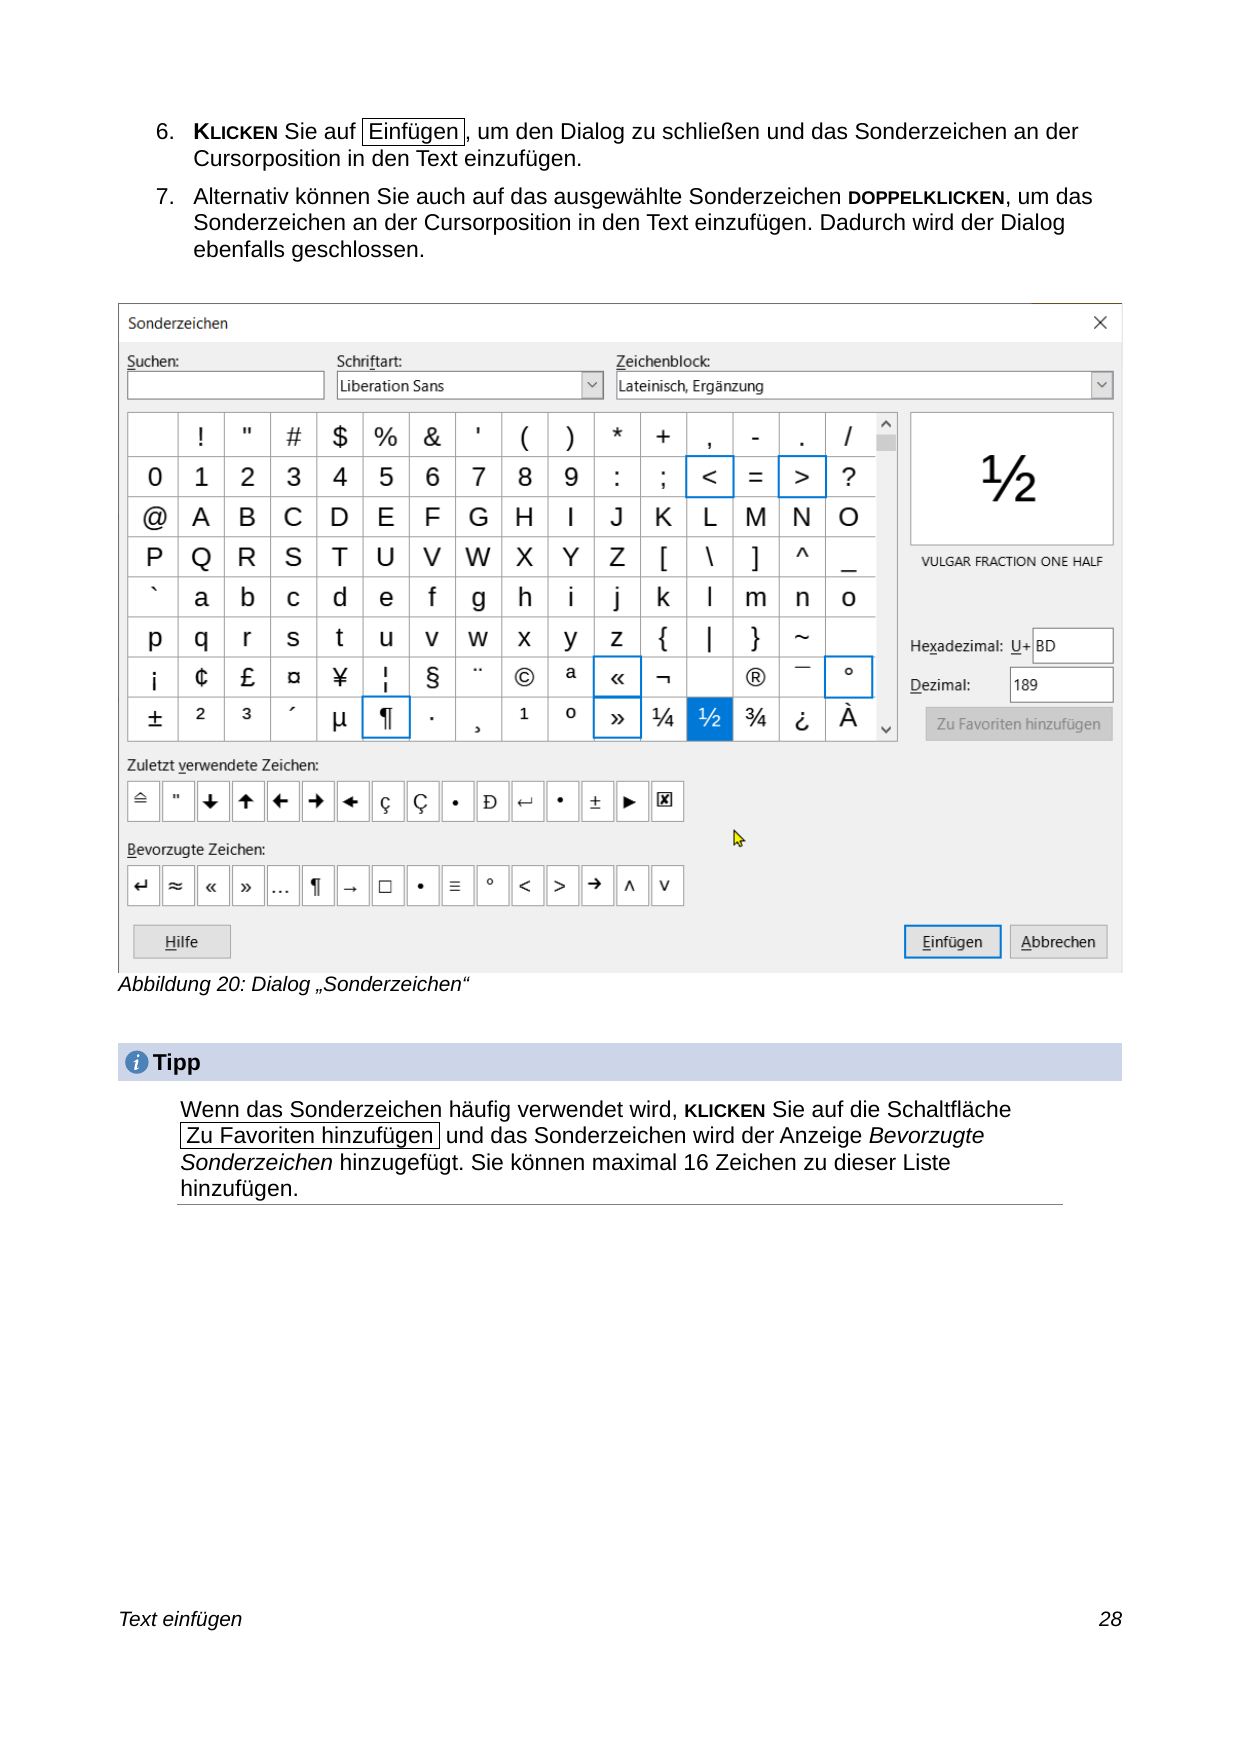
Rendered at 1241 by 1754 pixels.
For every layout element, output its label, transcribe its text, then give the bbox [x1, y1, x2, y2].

text Wenn das Sonderzeichen häufig verwendet wird, klicken Sie auf die Schaltfläche Zu Favoriten hinzufügen und das Sonderzeichen wird der Anzeige Bevorzugte Sonderzeichen hinzugefügt. Sie können maximal 16 Zeichen zu dieser Liste hinzufügen. [177, 1093, 1063, 1204]
text Abbildung 20: Dialog „Sonderzeichen“ [118, 973, 1122, 996]
picture [118, 303, 1123, 973]
list Alternativ können Sie auch auf das ausgewählte Sonderzeichen doppelklicken, um das Sonderzeichen an der Cursorposition in den Text einzufügen. Dadurch wird der Dialog ebenfalls geschlossen. [156, 183, 1122, 262]
list Klicken Sie auf Einfügen, um den Dialog zu schließen und das Sonderzeichen an der Cursorposition in den Text einzufügen. [156, 118, 1122, 171]
list Tipp [118, 1043, 1122, 1081]
